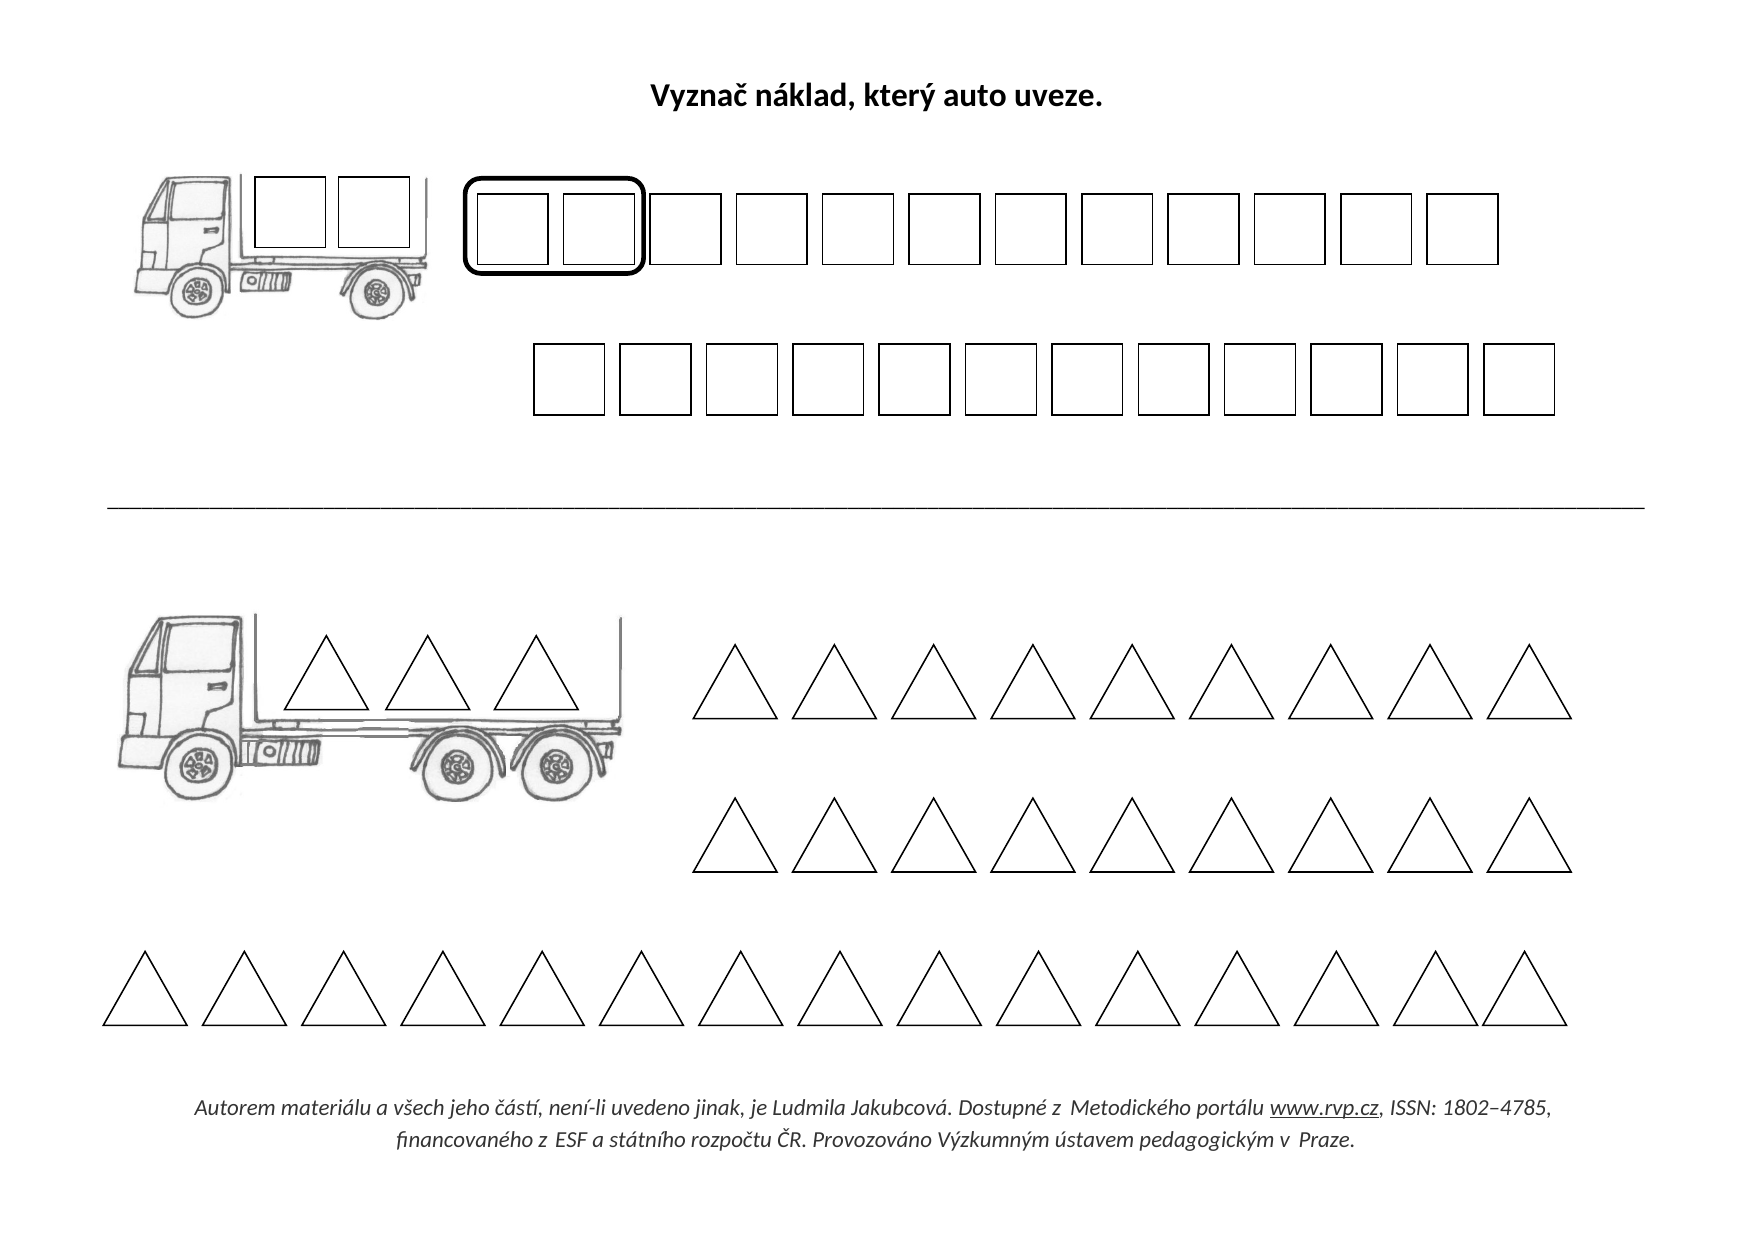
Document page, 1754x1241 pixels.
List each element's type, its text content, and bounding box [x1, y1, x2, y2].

text _______________________________________________________________________________________________________________________________________ [103, 484, 1651, 512]
picture [127, 165, 442, 321]
text Vyznač náklad, který auto uveze. [103, 74, 1651, 147]
picture [115, 609, 630, 809]
